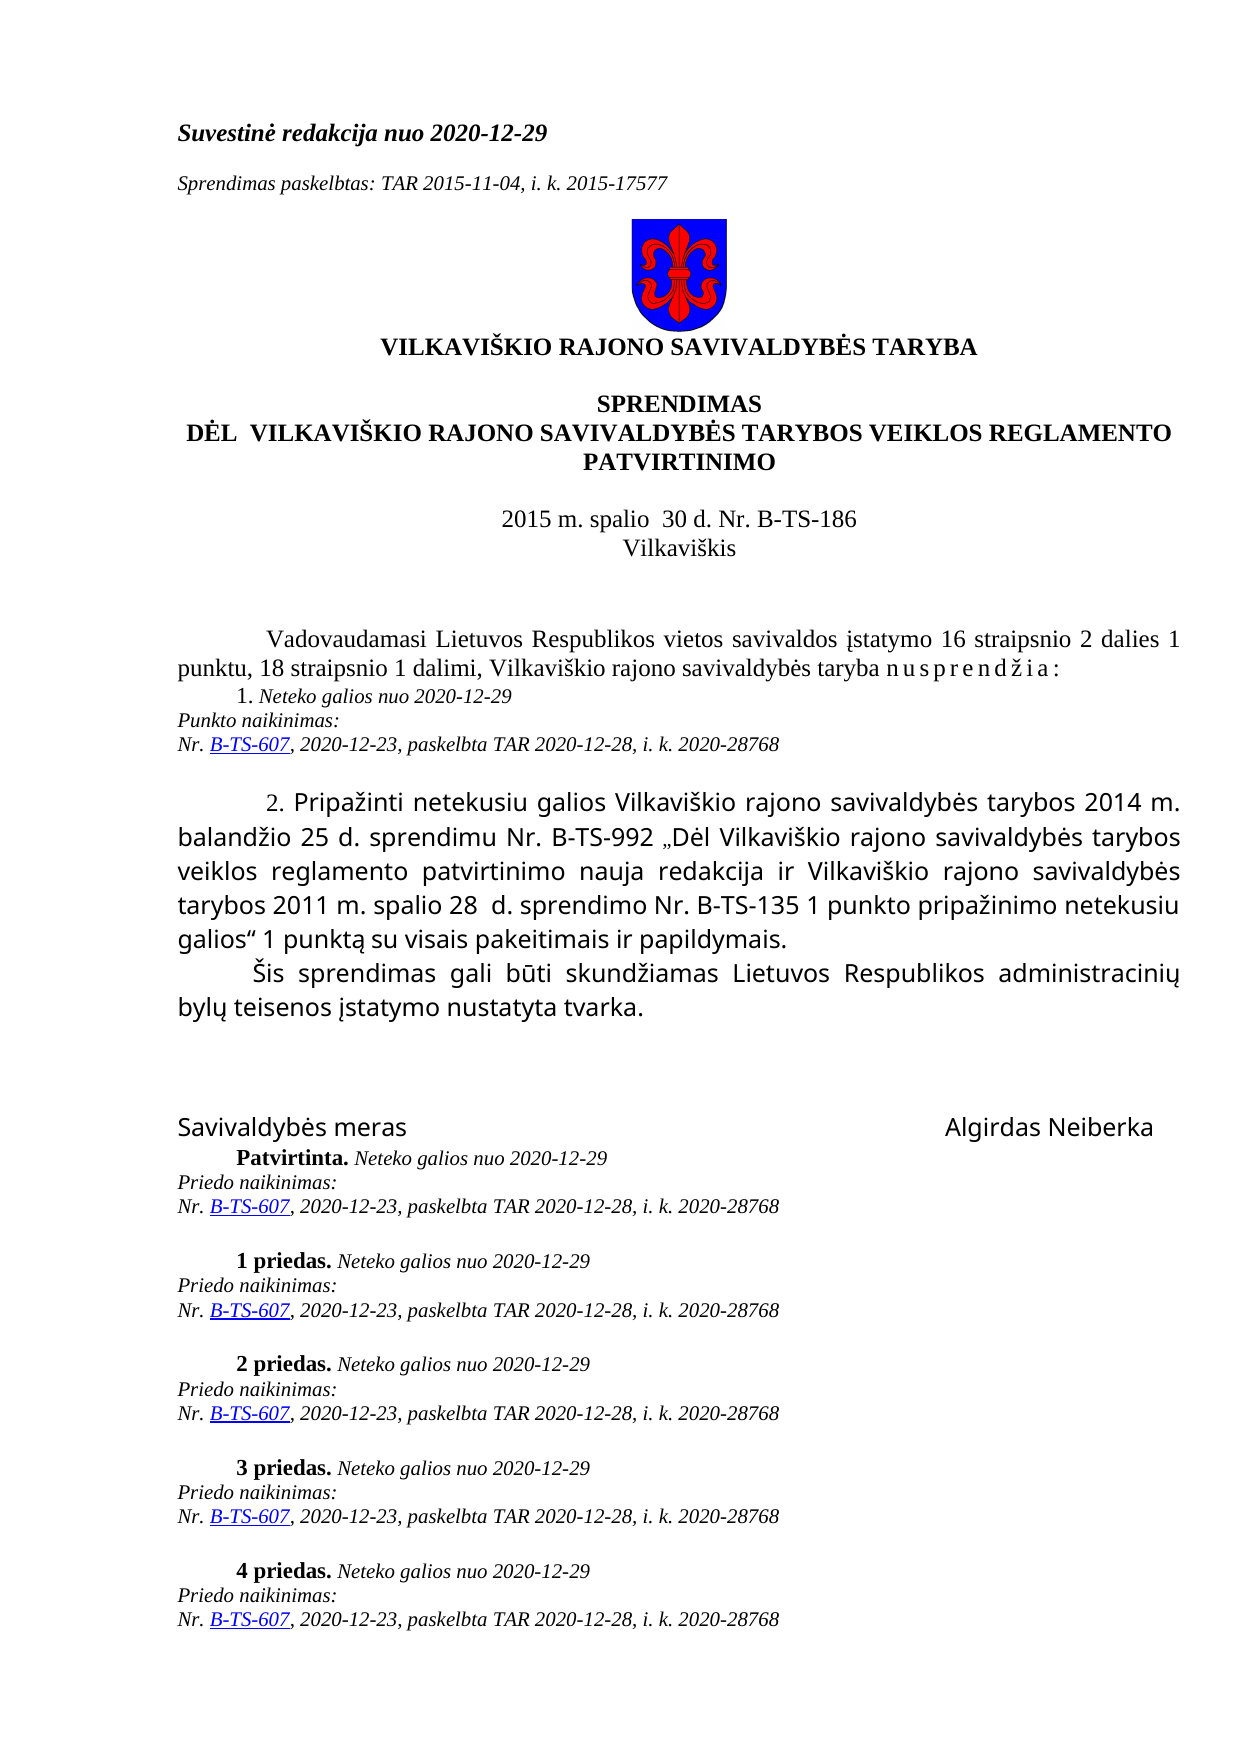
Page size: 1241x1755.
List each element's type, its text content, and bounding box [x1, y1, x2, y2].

text Nr. B-TS-607, 2020-12-23, paskelbta TAR 2020-12-28, i. k. 2020-28768 [177, 1504, 1181, 1528]
text Priedo naikinimas: [177, 1583, 1181, 1607]
text Patvirtinta. Neteko galios nuo 2020-12-29 [177, 1144, 1181, 1170]
text Nr. B-TS-607, 2020-12-23, paskelbta TAR 2020-12-28, i. k. 2020-28768 [177, 1297, 1181, 1322]
text Priedo naikinimas: [177, 1170, 1181, 1194]
text 1. Neteko galios nuo 2020-12-29 [177, 682, 1181, 708]
text 2. Pripažinti netekusiu galios Vilkaviškio rajono savivaldybės tarybos 2014 m. balandžio 25 d. sprendimu Nr. B-TS-992 „Dėl Vilkaviškio rajono savivaldybės tarybos veiklos reglamento patvirtinimo nauja redakcija ir Vilkaviškio rajono savivaldybės tarybos 2011 m. spalio 28 d. sprendimo Nr. B-TS-135 1 punkto pripažinimo netekusiu galios“ 1 punktą su visais pakeitimais ir papildymais. [177, 785, 1181, 955]
text 2 priedas. Neteko galios nuo 2020-12-29 [177, 1350, 1181, 1377]
text Priedo naikinimas: [177, 1480, 1181, 1504]
text 1 priedas. Neteko galios nuo 2020-12-29 [177, 1247, 1181, 1273]
text Savivaldybės meras Algirdas Neiberka [177, 1110, 1181, 1144]
text Priedo naikinimas: [177, 1273, 1181, 1297]
text Nr. B-TS-607, 2020-12-23, paskelbta TAR 2020-12-28, i. k. 2020-28768 [177, 1607, 1181, 1631]
text VILKAVIŠKIO RAJONO SAVIVALDYBĖS TARYBA [177, 332, 1181, 360]
text 4 priedas. Neteko galios nuo 2020-12-29 [177, 1557, 1181, 1583]
text SpREndimas [177, 389, 1181, 418]
text Nr. B-TS-607, 2020-12-23, paskelbta TAR 2020-12-28, i. k. 2020-28768 [177, 1401, 1181, 1425]
text Priedo naikinimas: [177, 1377, 1181, 1401]
text 3 priedas. Neteko galios nuo 2020-12-29 [177, 1453, 1181, 1480]
text Vadovaudamasi Lietuvos Respublikos vietos savivaldos įstatymo 16 straipsnio 2 dalies 1 punktu, 18 straipsnio 1 dalimi, Vilkaviškio rajono savivaldybės taryba nusprendžia: [177, 624, 1181, 682]
text Punkto naikinimas: [177, 708, 1181, 732]
text 2015 m. spalio 30 d. Nr. B-TS-186 [177, 504, 1181, 533]
text Nr. B-TS-607, 2020-12-23, paskelbta TAR 2020-12-28, i. k. 2020-28768 [177, 1194, 1181, 1218]
text Suvestinė redakcija nuo 2020-12-29 [177, 118, 1181, 147]
text Nr. B-TS-607, 2020-12-23, paskelbta TAR 2020-12-28, i. k. 2020-28768 [177, 732, 1181, 756]
text Sprendimas paskelbtas: TAR 2015-11-04, i. k. 2015-17577 [177, 171, 1181, 195]
text Vilkaviškis [177, 533, 1181, 562]
text Dėl vilkaviškio rajono savivaldybės tarybos veiklos reglamento patvirtinimo [177, 418, 1181, 475]
text Šis sprendimas gali būti skundžiamas Lietuvos Respublikos administracinių bylų teisenos įstatymo nustatyta tvarka. [177, 955, 1181, 1023]
